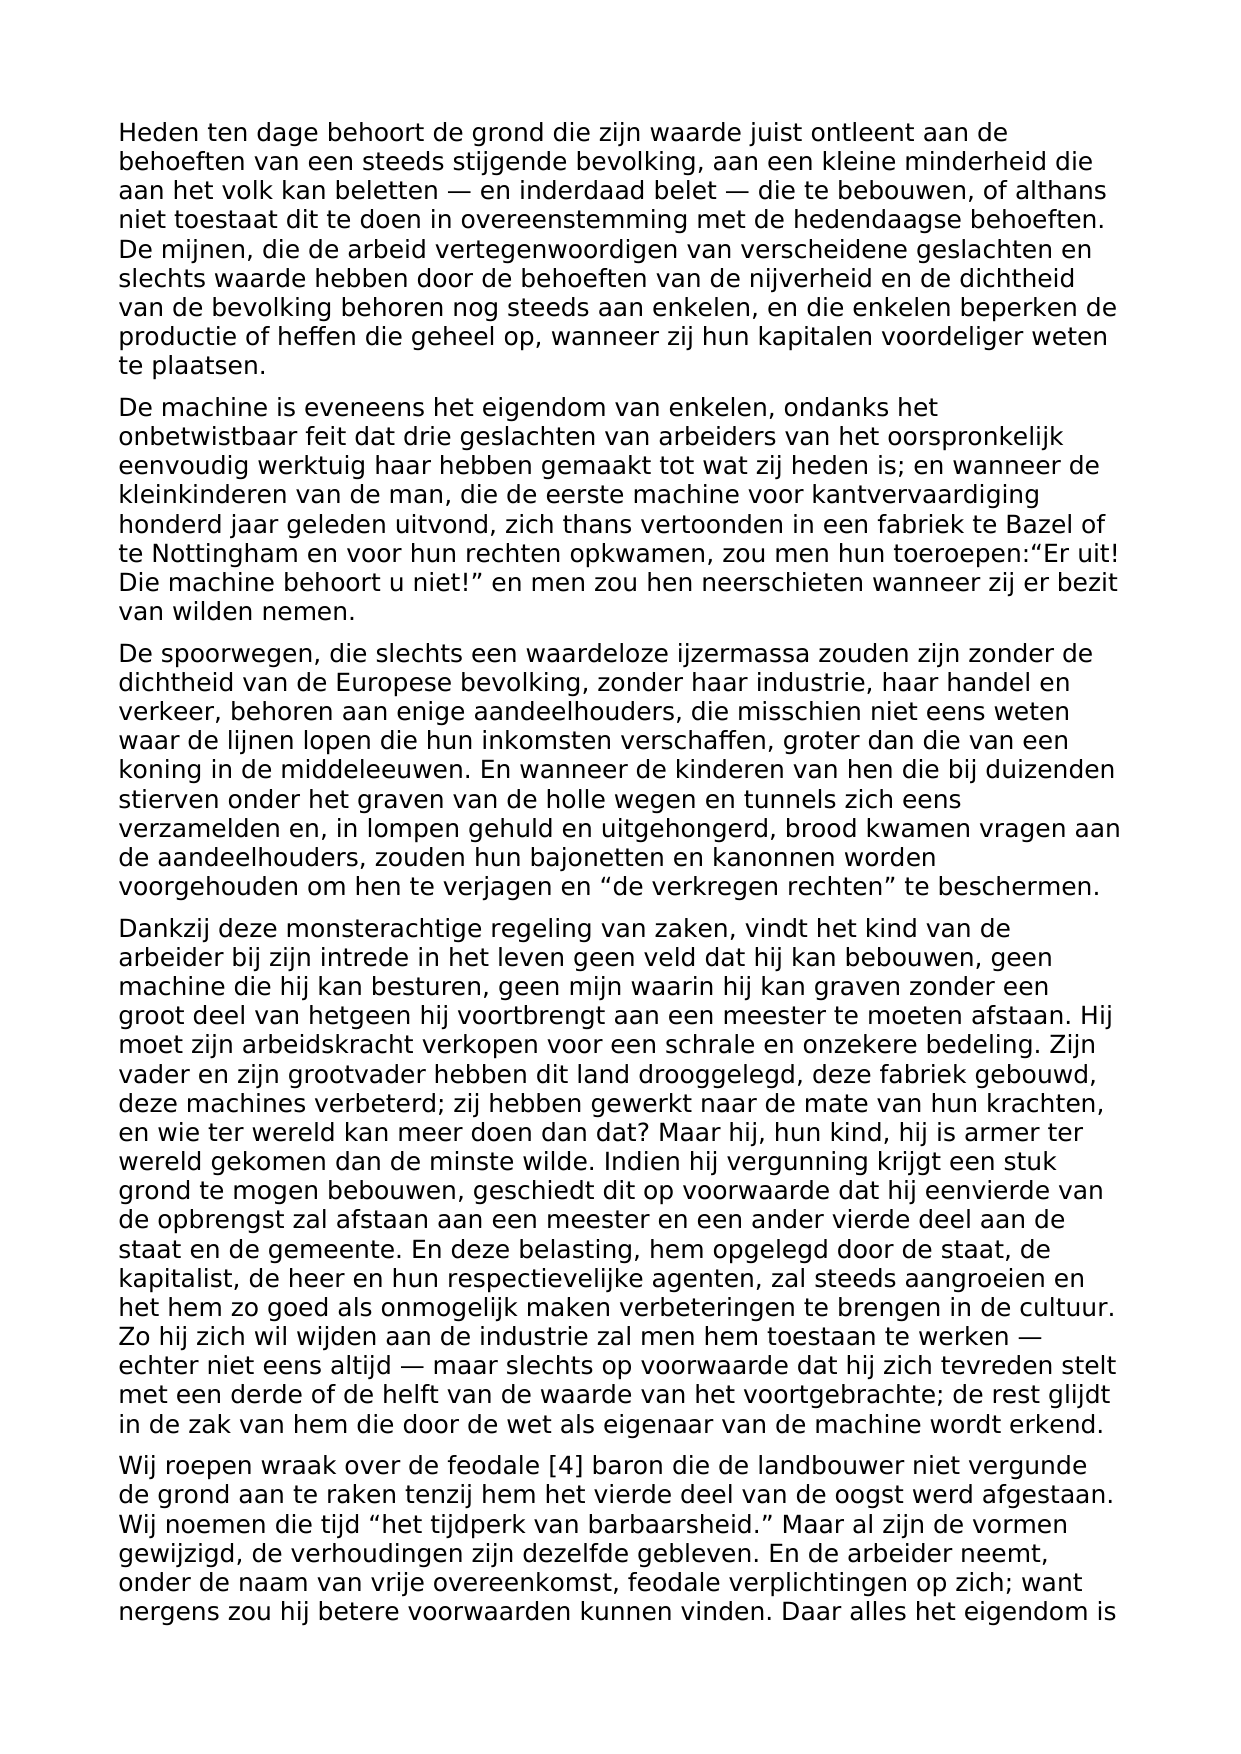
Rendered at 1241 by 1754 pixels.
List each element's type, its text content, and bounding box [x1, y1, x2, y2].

text Wij roepen wraak over de feodale [4] baron die de landbouwer niet vergunde de grond aan te raken tenzij hem het vierde deel van de oogst werd afgestaan. Wij noemen die tijd “het tijdperk van barbaarsheid.” Maar al zijn de vormen gewijzigd, de verhoudingen zijn dezelfde gebleven. En de arbeider neemt, onder de naam van vrije overeenkomst, feodale verplichtingen op zich; want nergens zou hij betere voorwaarden kunnen vinden. Daar alles het eigendom is [118, 1451, 1122, 1626]
text Dankzij deze monsterachtige regeling van zaken, vindt het kind van de arbeider bij zijn intrede in het leven geen veld dat hij kan bebouwen, geen machine die hij kan besturen, geen mijn waarin hij kan graven zonder een groot deel van hetgeen hij voortbrengt aan een meester te moeten afstaan. Hij moet zijn arbeidskracht verkopen voor een schrale en onzekere bedeling. Zijn vader en zijn grootvader hebben dit land drooggelegd, deze fabriek gebouwd, deze machines verbeterd; zij hebben gewerkt naar de mate van hun krachten, en wie ter wereld kan meer doen dan dat? Maar hij, hun kind, hij is armer ter wereld gekomen dan de minste wilde. Indien hij vergunning krijgt een stuk grond te mogen bebouwen, geschiedt dit op voorwaarde dat hij eenvierde van de opbrengst zal afstaan aan een meester en een ander vierde deel aan de staat en de gemeente. En deze belasting, hem opgelegd door de staat, de kapitalist, de heer en hun respectievelijke agenten, zal steeds aangroeien en het hem zo goed als onmogelijk maken verbeteringen te brengen in de cultuur. Zo hij zich wil wijden aan de industrie zal men hem toestaan te werken — echter niet eens altijd — maar slechts op voorwaarde dat hij zich tevreden stelt met een derde of de helft van de waarde van het voortgebrachte; de rest glijdt in de zak van hem die door de wet als eigenaar van de machine wordt erkend. [118, 914, 1122, 1439]
text Heden ten dage behoort de grond die zijn waarde juist ontleent aan de behoeften van een steeds stijgende bevolking, aan een kleine minderheid die aan het volk kan beletten — en inderdaad belet — die te bebouwen, of althans niet toestaat dit te doen in overeenstemming met de hedendaagse behoeften. De mijnen, die de arbeid vertegenwoordigen van verscheidene geslachten en slechts waarde hebben door de behoeften van de nijverheid en de dichtheid van de bevolking behoren nog steeds aan enkelen, en die enkelen beperken de productie of heffen die geheel op, wanneer zij hun kapitalen voordeliger weten te plaatsen. [118, 118, 1122, 381]
text De machine is eveneens het eigendom van enkelen, ondanks het onbetwistbaar feit dat drie geslachten van arbeiders van het oorspronkelijk eenvoudig werktuig haar hebben gemaakt tot wat zij heden is; en wanneer de kleinkinderen van de man, die de eerste machine voor kantvervaardiging honderd jaar geleden uitvond, zich thans vertoonden in een fabriek te Bazel of te Nottingham en voor hun rechten opkwamen, zou men hun toeroepen:“Er uit! Die machine behoort u niet!” en men zou hen neerschieten wanneer zij er bezit van wilden nemen. [118, 393, 1122, 626]
text De spoorwegen, die slechts een waardeloze ijzermassa zouden zijn zonder de dichtheid van de Europese bevolking, zonder haar industrie, haar handel en verkeer, behoren aan enige aandeelhouders, die misschien niet eens weten waar de lijnen lopen die hun inkomsten verschaffen, groter dan die van een koning in de middeleeuwen. En wanneer de kinderen van hen die bij duizenden stierven onder het graven van de holle wegen en tunnels zich eens verzamelden en, in lompen gehuld en uitgehongerd, brood kwamen vragen aan de aandeelhouders, zouden hun bajonetten en kanonnen worden voorgehouden om hen te verjagen en “de verkregen rechten” te beschermen. [118, 639, 1122, 901]
